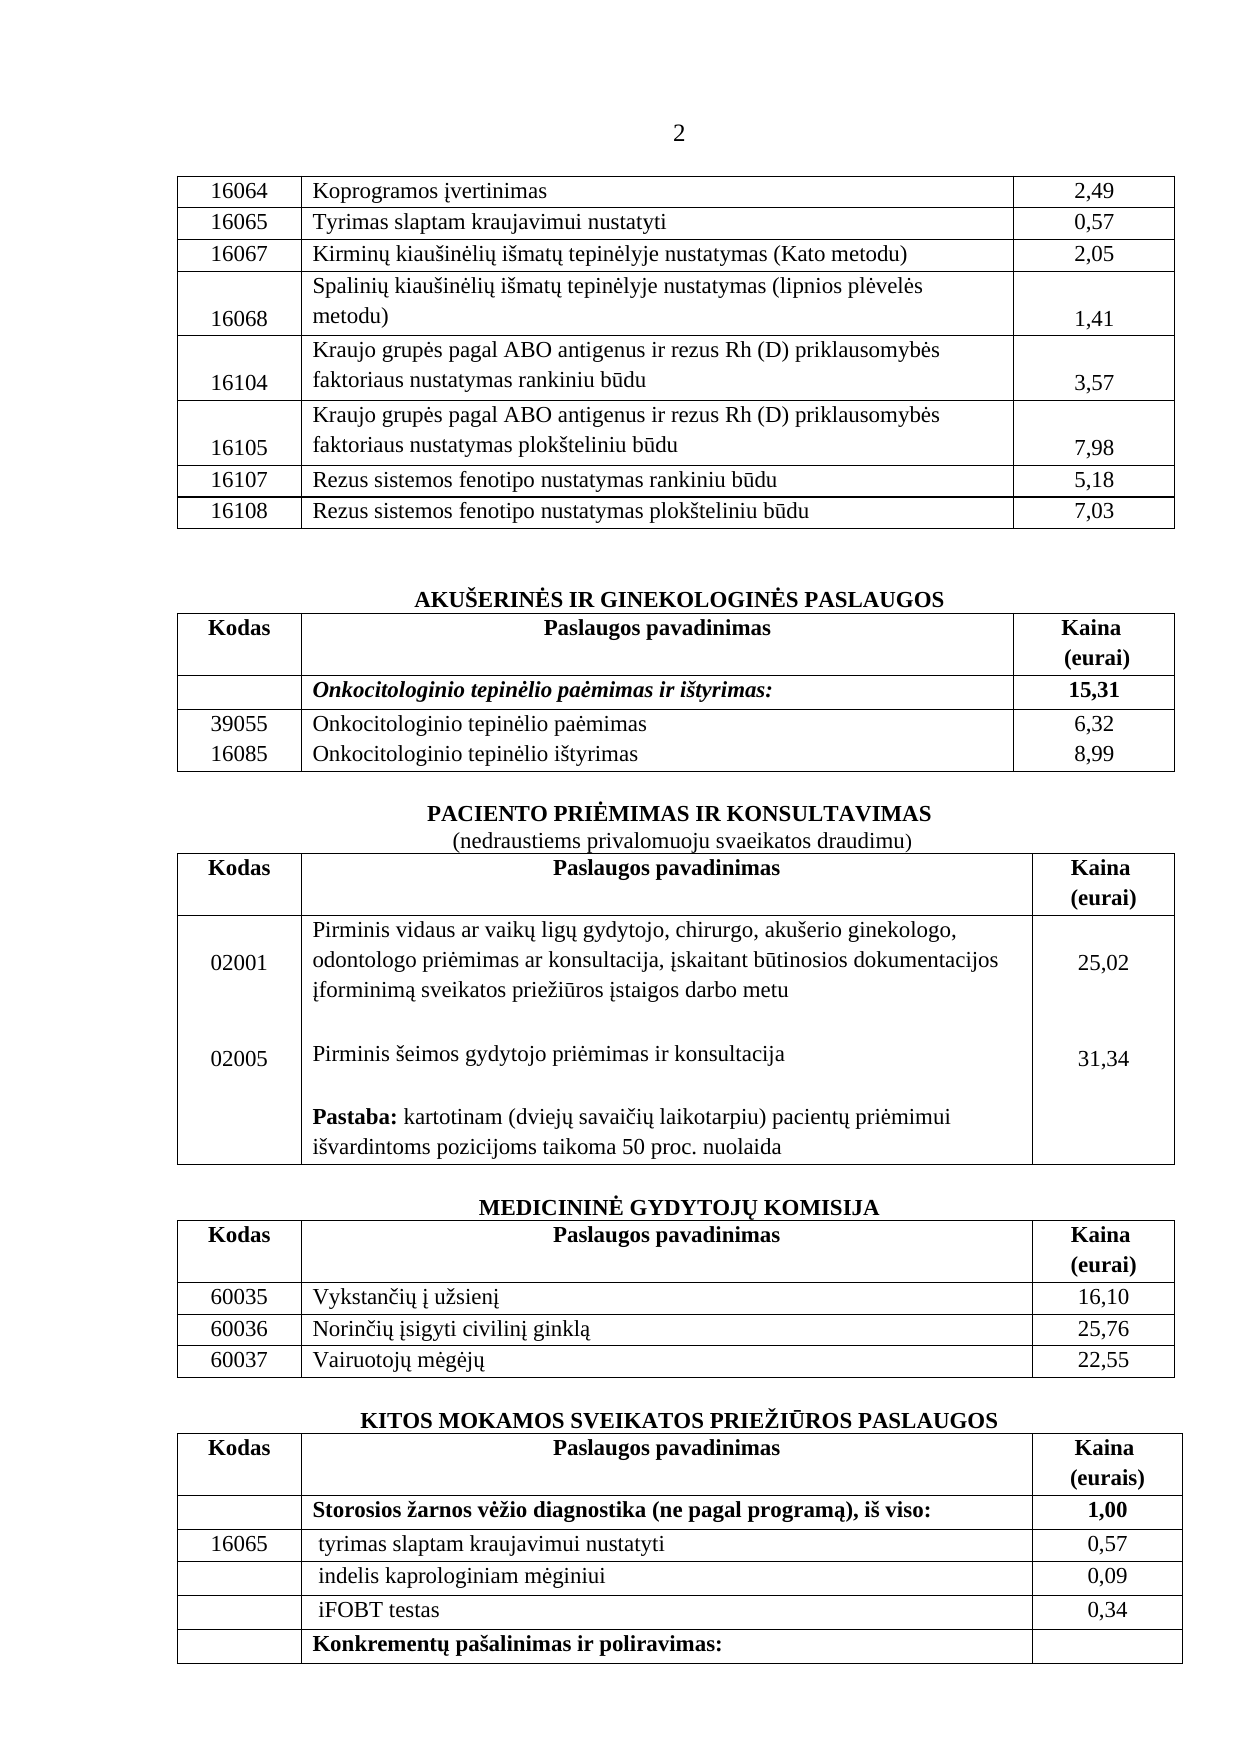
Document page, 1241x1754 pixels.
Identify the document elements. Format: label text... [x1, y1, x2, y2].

table_cell Vykstančių į užsienį [302, 1283, 1032, 1313]
table_cell 16108 [178, 498, 301, 528]
table_cell tyrimas slaptam kraujavimui nustatyti [302, 1530, 1032, 1561]
table_header Kaina (eurai) [1014, 614, 1174, 675]
table_cell 16064 [178, 177, 301, 207]
table_cell 02001 02005 [178, 916, 301, 1164]
table_cell Spalinių kiaušinėlių išmatų tepinėlyje nustatymas (lipnios plėvelės metodu) [302, 272, 1013, 335]
table_cell Rezus sistemos fenotipo nustatymas rankiniu būdu [302, 466, 1013, 496]
table_cell 60036 [178, 1315, 301, 1345]
table_cell Onkocitologinio tepinėlio paėmimas Onkocitologinio tepinėlio ištyrimas [302, 710, 1013, 771]
table_cell [178, 1562, 301, 1595]
table_cell Kraujo grupės pagal ABO antigenus ir rezus Rh (D) priklausomybės faktoriaus nustatymas plokšteliniu būdu [302, 401, 1013, 465]
table_cell 0,57 [1014, 208, 1174, 239]
table_cell 39055 16085 [178, 710, 301, 771]
table_header Paslaugos pavadinimas [302, 1221, 1032, 1282]
table_cell 0,57 [1033, 1530, 1182, 1561]
table_cell Rezus sistemos fenotipo nustatymas plokšteliniu būdu [302, 498, 1013, 528]
table_cell 25,76 [1033, 1315, 1174, 1345]
text AKUŠERINĖS IR GINEKOLOGINĖS PASLAUGOS [177, 587, 1181, 613]
table_cell 7,98 [1014, 401, 1174, 465]
table_cell 15,31 [1014, 676, 1174, 709]
table_header Paslaugos pavadinimas [302, 854, 1032, 915]
table_cell 16107 [178, 466, 301, 496]
table_cell [178, 1596, 301, 1629]
table_cell Konkrementų pašalinimas ir poliravimas: [302, 1630, 1032, 1663]
table_cell 16104 [178, 336, 301, 400]
table_header Kaina (eurai) [1033, 1221, 1174, 1282]
table_header Kodas [178, 854, 301, 915]
table_cell 16105 [178, 401, 301, 465]
table_cell Vairuotojų mėgėjų [302, 1346, 1032, 1377]
table_cell Onkocitologinio tepinėlio paėmimas ir ištyrimas: [302, 676, 1013, 709]
table_cell 16065 [178, 1530, 301, 1561]
table_cell Pirminis vidaus ar vaikų ligų gydytojo, chirurgo, akušerio ginekologo, odontologo priėmimas ar konsultacija, įskaitant būtinosios dokumentacijos įforminimą sveikatos priežiūros įstaigos darbo metu Pirminis šeimos gydytojo priėmimas ir konsultacija Pastaba: kartotinam (dviejų savaičių laikotarpiu) pacientų priėmimui išvardintoms pozicijoms taikoma 50 proc. nuolaida [302, 916, 1032, 1164]
table_cell 1,00 [1033, 1496, 1182, 1529]
table_cell 22,55 [1033, 1346, 1174, 1377]
table_cell 16067 [178, 240, 301, 271]
table_cell [178, 676, 301, 709]
table_cell Kirminų kiaušinėlių išmatų tepinėlyje nustatymas (Kato metodu) [302, 240, 1013, 271]
table_cell Kraujo grupės pagal ABO antigenus ir rezus Rh (D) priklausomybės faktoriaus nustatymas rankiniu būdu [302, 336, 1013, 400]
table_cell indelis kaprologiniam mėginiui [302, 1562, 1032, 1595]
table_cell Norinčių įsigyti civilinį ginklą [302, 1315, 1032, 1345]
text PACIENTO PRIĖMIMAS IR KONSULTAVIMAS [177, 801, 1181, 827]
table_cell 16068 [178, 272, 301, 335]
table_cell 3,57 [1014, 336, 1174, 400]
table_cell 2,49 [1014, 177, 1174, 207]
text MEDICININĖ GYDYTOJŲ KOMISIJA [177, 1194, 1181, 1220]
table_cell 60037 [178, 1346, 301, 1377]
table_cell 7,03 [1014, 498, 1174, 528]
table_cell [1033, 1630, 1182, 1663]
table_cell Koprogramos įvertinimas [302, 177, 1013, 207]
table_cell Tyrimas slaptam kraujavimui nustatyti [302, 208, 1013, 239]
table_header Kodas [178, 1221, 301, 1282]
table_cell 16,10 [1033, 1283, 1174, 1313]
text (nedraustiems privalomuoju svaeikatos draudimu) [177, 827, 1181, 853]
table_cell 0,09 [1033, 1562, 1182, 1595]
table_cell [178, 1496, 301, 1529]
table_header Kaina (eurais) [1033, 1434, 1182, 1495]
table_cell 1,41 [1014, 272, 1174, 335]
table_cell [178, 1630, 301, 1663]
table_cell 0,34 [1033, 1596, 1182, 1629]
table_cell iFOBT testas [302, 1596, 1032, 1629]
table_cell 6,32 8,99 [1014, 710, 1174, 771]
table_cell 2,05 [1014, 240, 1174, 271]
table_cell Storosios žarnos vėžio diagnostika (ne pagal programą), iš viso: [302, 1496, 1032, 1529]
table_cell 5,18 [1014, 466, 1174, 496]
table_header Paslaugos pavadinimas [302, 1434, 1032, 1495]
table_header Paslaugos pavadinimas [302, 614, 1013, 675]
table_cell 25,02 31,34 [1033, 916, 1174, 1164]
table_header Kodas [178, 614, 301, 675]
table_header Kaina (eurai) [1033, 854, 1174, 915]
table_cell 60035 [178, 1283, 301, 1313]
table_header Kodas [178, 1434, 301, 1495]
text KITOS MOKAMOS SVEIKATOS PRIEŽIŪROS PASLAUGOS [177, 1407, 1181, 1433]
table_cell 16065 [178, 208, 301, 239]
